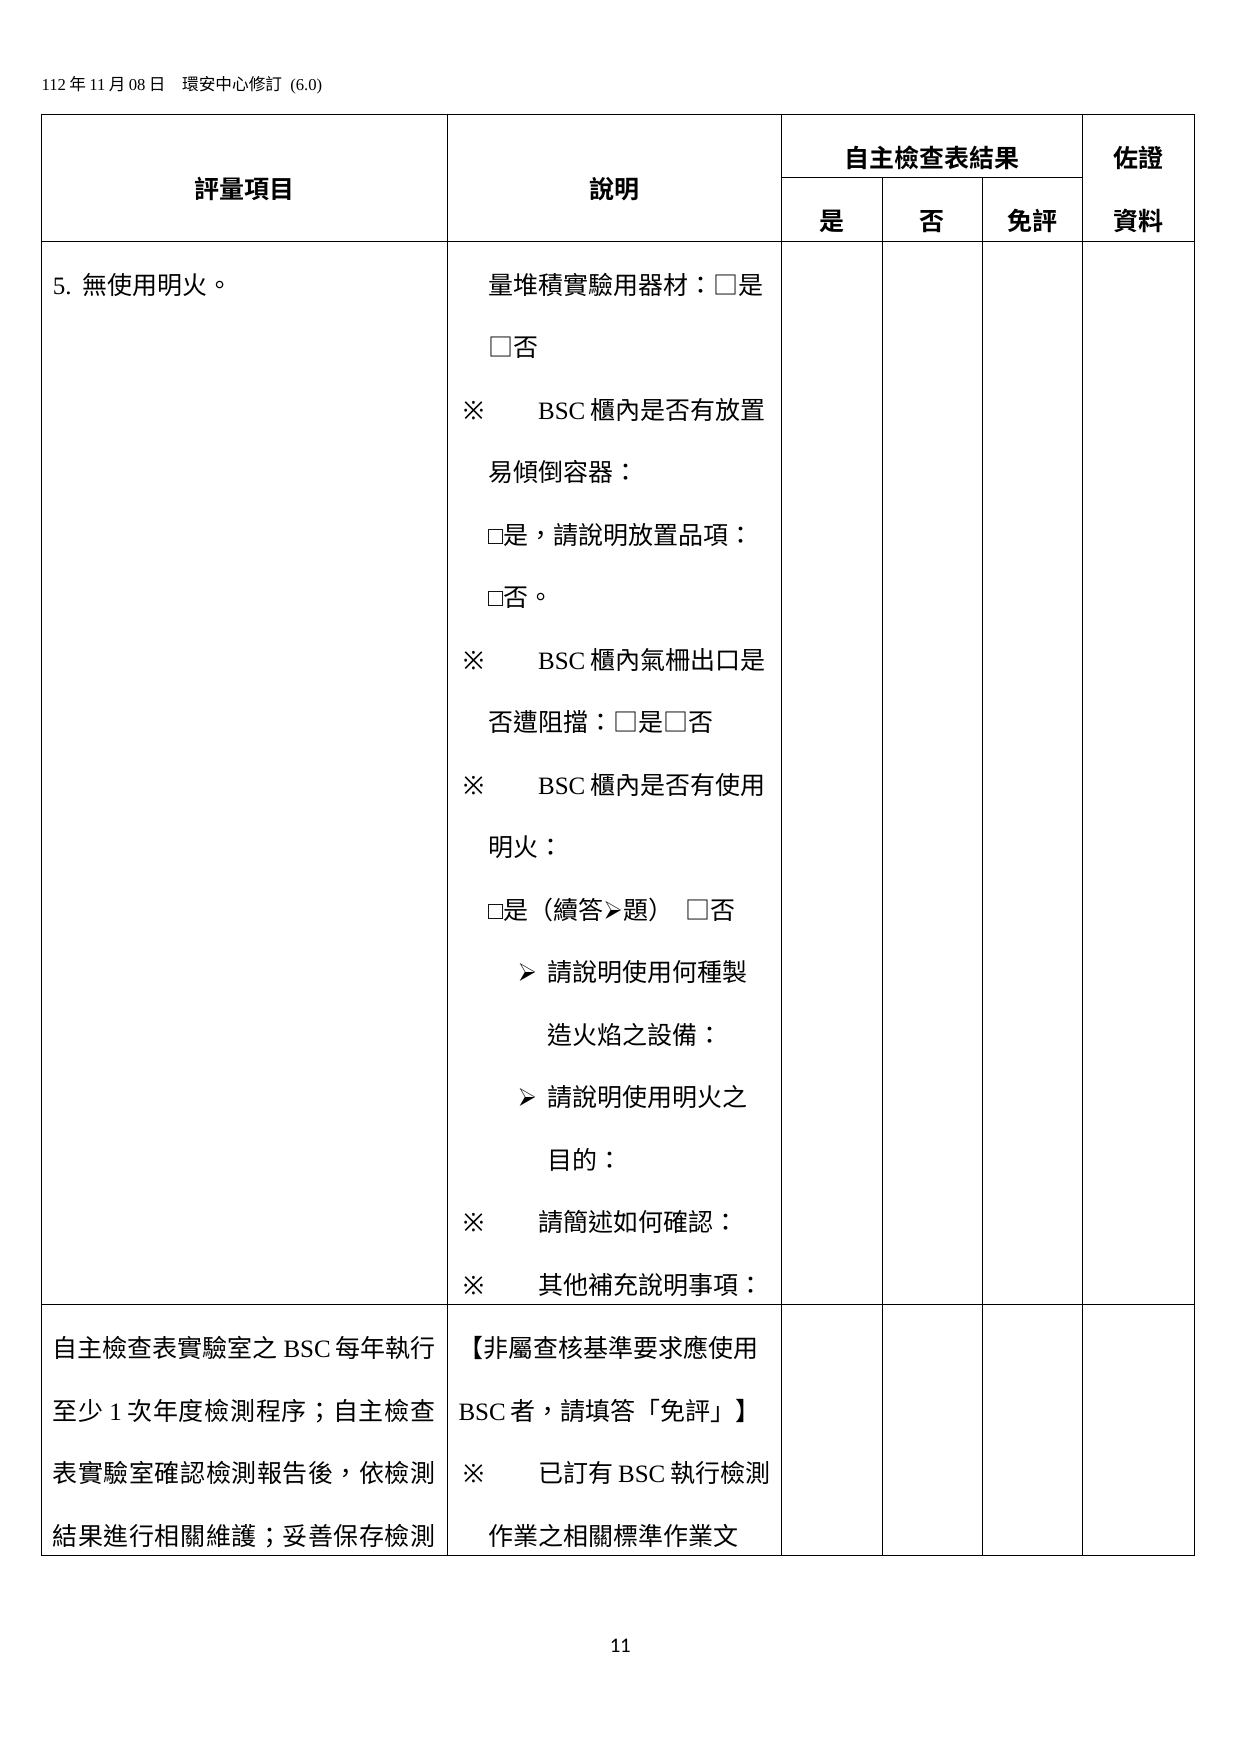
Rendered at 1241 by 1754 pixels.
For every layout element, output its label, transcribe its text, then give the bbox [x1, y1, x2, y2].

table_cell [1195, 241, 1199, 1304]
table_cell 自主檢查表實驗室之BSC每年執行至少1次年度檢測程序；自主檢查表實驗室確認檢測報告後，依檢測結果進行相關維護；妥善保存檢測 [42, 1305, 447, 1555]
table_cell [983, 1305, 1082, 1555]
table_header [1195, 114, 1199, 177]
table_cell [983, 242, 1082, 698]
table_header 說明 [448, 115, 781, 241]
table_cell [883, 1305, 982, 1555]
table_cell 免評 [983, 178, 1082, 241]
table_header 自主檢查表結果 [782, 115, 1082, 177]
table_header 評量項目 [42, 115, 447, 241]
table_cell [983, 975, 1082, 1304]
table_header 佐證 資料 [1083, 115, 1194, 241]
table_cell 使用BSC符合以下要求： 開口處氣流方向保持向內流入BSC。 櫃內整潔，無過量堆積實驗用器材。 無放置易傾倒容器。 無阻擋氣柵出口。 無使用明火。 [42, 242, 447, 1304]
table_cell [1083, 242, 1194, 1304]
table_cell [883, 242, 982, 698]
table_cell [1195, 177, 1199, 241]
table_cell 否 [883, 178, 982, 241]
table_cell 【非屬查核基準要求應使用BSC者，請填答「免評」】 BSC開口處之氣流方向保持流入BSC的狀態？ □是 □否，請說明原因： BSC櫃內整潔，無過量堆積實驗用器材：□是□否 BSC櫃內是否有放置易傾倒容器： □是，請說明放置品項： □否。 BSC櫃內氣柵出口是否遭阻擋：□是□否 BSC櫃內是否有使用明火： □是（續答題） □否 請說明使用何種製造火焰之設備： 請說明使用明火之目的： 請簡述如何確認： 其他補充說明事項： [448, 975, 781, 1304]
table_cell [883, 975, 982, 1304]
table_cell 是 [782, 178, 882, 241]
table_cell 【非屬查核基準要求應使用BSC者，請填答「免評」】 BSC開口處之氣流方向保持流入BSC的狀態？ □是 □否，請說明原因： BSC櫃內整潔，無過量堆積實驗用器材：□是□否 BSC櫃內是否有放置易傾倒容器： □是，請說明放置品項： □否。 BSC櫃內氣柵出口是否遭阻擋：□是□否 BSC櫃內是否有使用明火： □是（續答題） □否 請說明使用何種製造火焰之設備： 請說明使用明火之目的： 請簡述如何確認： 其他補充說明事項： [448, 242, 781, 698]
table_cell [782, 1305, 882, 1555]
table_cell [1083, 1305, 1194, 1555]
table_cell [1195, 1304, 1199, 1555]
table_cell 【非屬查核基準要求應使用BSC者，請填答「免評」】 已訂有BSC執行檢測作業之相關標準作業文件： □是，請列出文件名稱： □否 說明最近1次BSC年度檢測情形： 檢測時間： 施行檢測單位： 請列出檢測項目與檢測結果： 簡述實驗室依檢測結果進行哪些處理措施： 說明下一次BSC預計年度檢測時間： 其他補充說明事項： [448, 1305, 781, 1555]
table_cell [782, 975, 882, 1304]
table_cell [782, 242, 882, 698]
